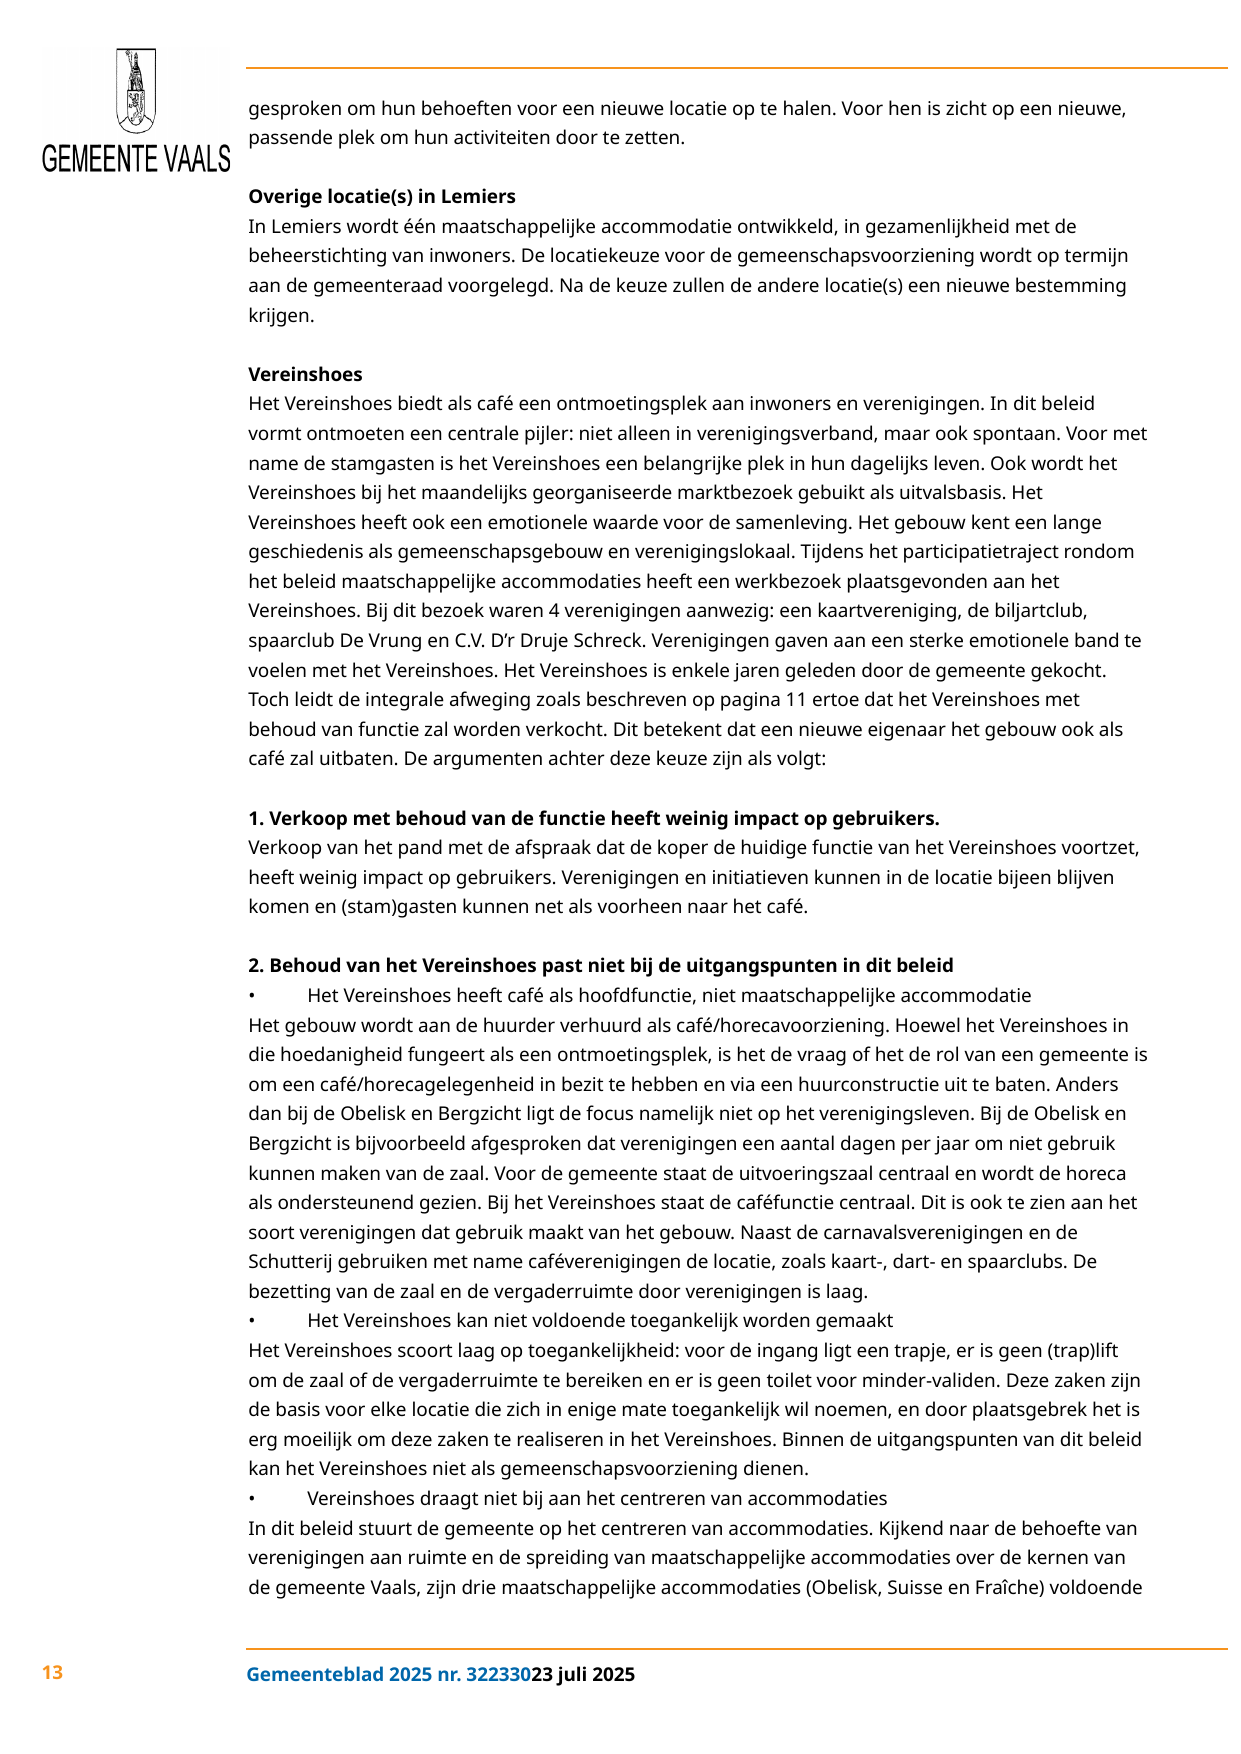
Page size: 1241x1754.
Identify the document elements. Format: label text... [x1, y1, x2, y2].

picture [41, 47, 231, 172]
text gesproken om hun behoeften voor een nieuwe locatie op te halen. Voor hen is zicht op een nieuwe, passende plek om hun activiteiten door te zetten. [248, 95, 1152, 150]
text In Lemiers wordt één maatschappelijke accommodatie ontwikkeld, in gezamenlijkheid met de beheerstichting van inwoners. De locatiekeuze voor de gemeenschapsvoorziening wordt op termijn aan de gemeenteraad voorgelegd. Na de keuze zullen de andere locatie(s) een nieuwe bestemming krijgen. [248, 213, 1152, 328]
text Vereinshoes [248, 361, 1152, 387]
text 1. Verkoop met behoud van de functie heeft weinig impact op gebruikers. [248, 805, 1152, 831]
text Overige locatie(s) in Lemiers [248, 183, 1152, 209]
list Vereinshoes draagt niet bij aan het centreren van accommodaties [248, 1485, 1152, 1511]
text Verkoop van het pand met de afspraak dat de koper de huidige functie van het Vereinshoes voortzet, heeft weinig impact op gebruikers. Verenigingen en initiatieven kunnen in de locatie bijeen blijven komen en (stam)gasten kunnen net als voorheen naar het café. [248, 834, 1152, 919]
list Het Vereinshoes kan niet voldoende toegankelijk worden gemaakt [248, 1308, 1152, 1333]
text Het Vereinshoes scoort laag op toegankelijkheid: voor de ingang ligt een trapje, er is geen (trap)lift om de zaal of de vergaderruimte te bereiken en er is geen toilet voor minder-validen. Deze zaken zijn de basis voor elke locatie die zich in enige mate toegankelijk wil noemen, en door plaatsgebrek het is erg moeilijk om deze zaken te realiseren in het Vereinshoes. Binnen de uitgangspunten van dit beleid kan het Vereinshoes niet als gemeenschapsvoorziening dienen. [248, 1337, 1152, 1481]
list Het Vereinshoes heeft café als hoofdfunctie, niet maatschappelijke accommodatie [248, 982, 1152, 1008]
text 2. Behoud van het Vereinshoes past niet bij de uitgangspunten in dit beleid [248, 953, 1152, 978]
text In dit beleid stuurt de gemeente op het centreren van accommodaties. Kijkend naar de behoefte van verenigingen aan ruimte en de spreiding van maatschappelijke accommodaties over de kernen van de gemeente Vaals, zijn drie maatschappelijke accommodaties (Obelisk, Suisse en Fraîche) voldoende [248, 1515, 1152, 1600]
text Het gebouw wordt aan de huurder verhuurd als café/horecavoorziening. Hoewel het Vereinshoes in die hoedanigheid fungeert als een ontmoetingsplek, is het de vraag of het de rol van een gemeente is om een café/horecagelegenheid in bezit te hebben en via een huurconstructie uit te baten. Anders dan bij de Obelisk en Bergzicht ligt de focus namelijk niet op het verenigingsleven. Bij de Obelisk en Bergzicht is bijvoorbeeld afgesproken dat verenigingen een aantal dagen per jaar om niet gebruik kunnen maken van de zaal. Voor de gemeente staat de uitvoeringszaal centraal en wordt de horeca als ondersteunend gezien. Bij het Vereinshoes staat de caféfunctie centraal. Dit is ook te zien aan het soort verenigingen dat gebruik maakt van het gebouw. Naast de carnavalsverenigingen en de Schutterij gebruiken met name caféverenigingen de locatie, zoals kaart-, dart- en spaarclubs. De bezetting van de zaal en de vergaderruimte door verenigingen is laag. [248, 1012, 1152, 1304]
text Het Vereinshoes biedt als café een ontmoetingsplek aan inwoners en verenigingen. In dit beleid vormt ontmoeten een centrale pijler: niet alleen in verenigingsverband, maar ook spontaan. Voor met name de stamgasten is het Vereinshoes een belangrijke plek in hun dagelijks leven. Ook wordt het Vereinshoes bij het maandelijks georganiseerde marktbezoek gebuikt als uitvalsbasis. Het Vereinshoes heeft ook een emotionele waarde voor de samenleving. Het gebouw kent een lange geschiedenis als gemeenschapsgebouw en verenigingslokaal. Tijdens het participatietraject rondom het beleid maatschappelijke accommodaties heeft een werkbezoek plaatsgevonden aan het Vereinshoes. Bij dit bezoek waren 4 verenigingen aanwezig: een kaartvereniging, de biljartclub, spaarclub De Vrung en C.V. D’r Druje Schreck. Verenigingen gaven aan een sterke emotionele band te voelen met het Vereinshoes. Het Vereinshoes is enkele jaren geleden door de gemeente gekocht. Toch leidt de integrale afweging zoals beschreven op pagina 11 ertoe dat het Vereinshoes met behoud van functie zal worden verkocht. Dit betekent dat een nieuwe eigenaar het gebouw ook als café zal uitbaten. De argumenten achter deze keuze zijn als volgt: [248, 391, 1152, 771]
